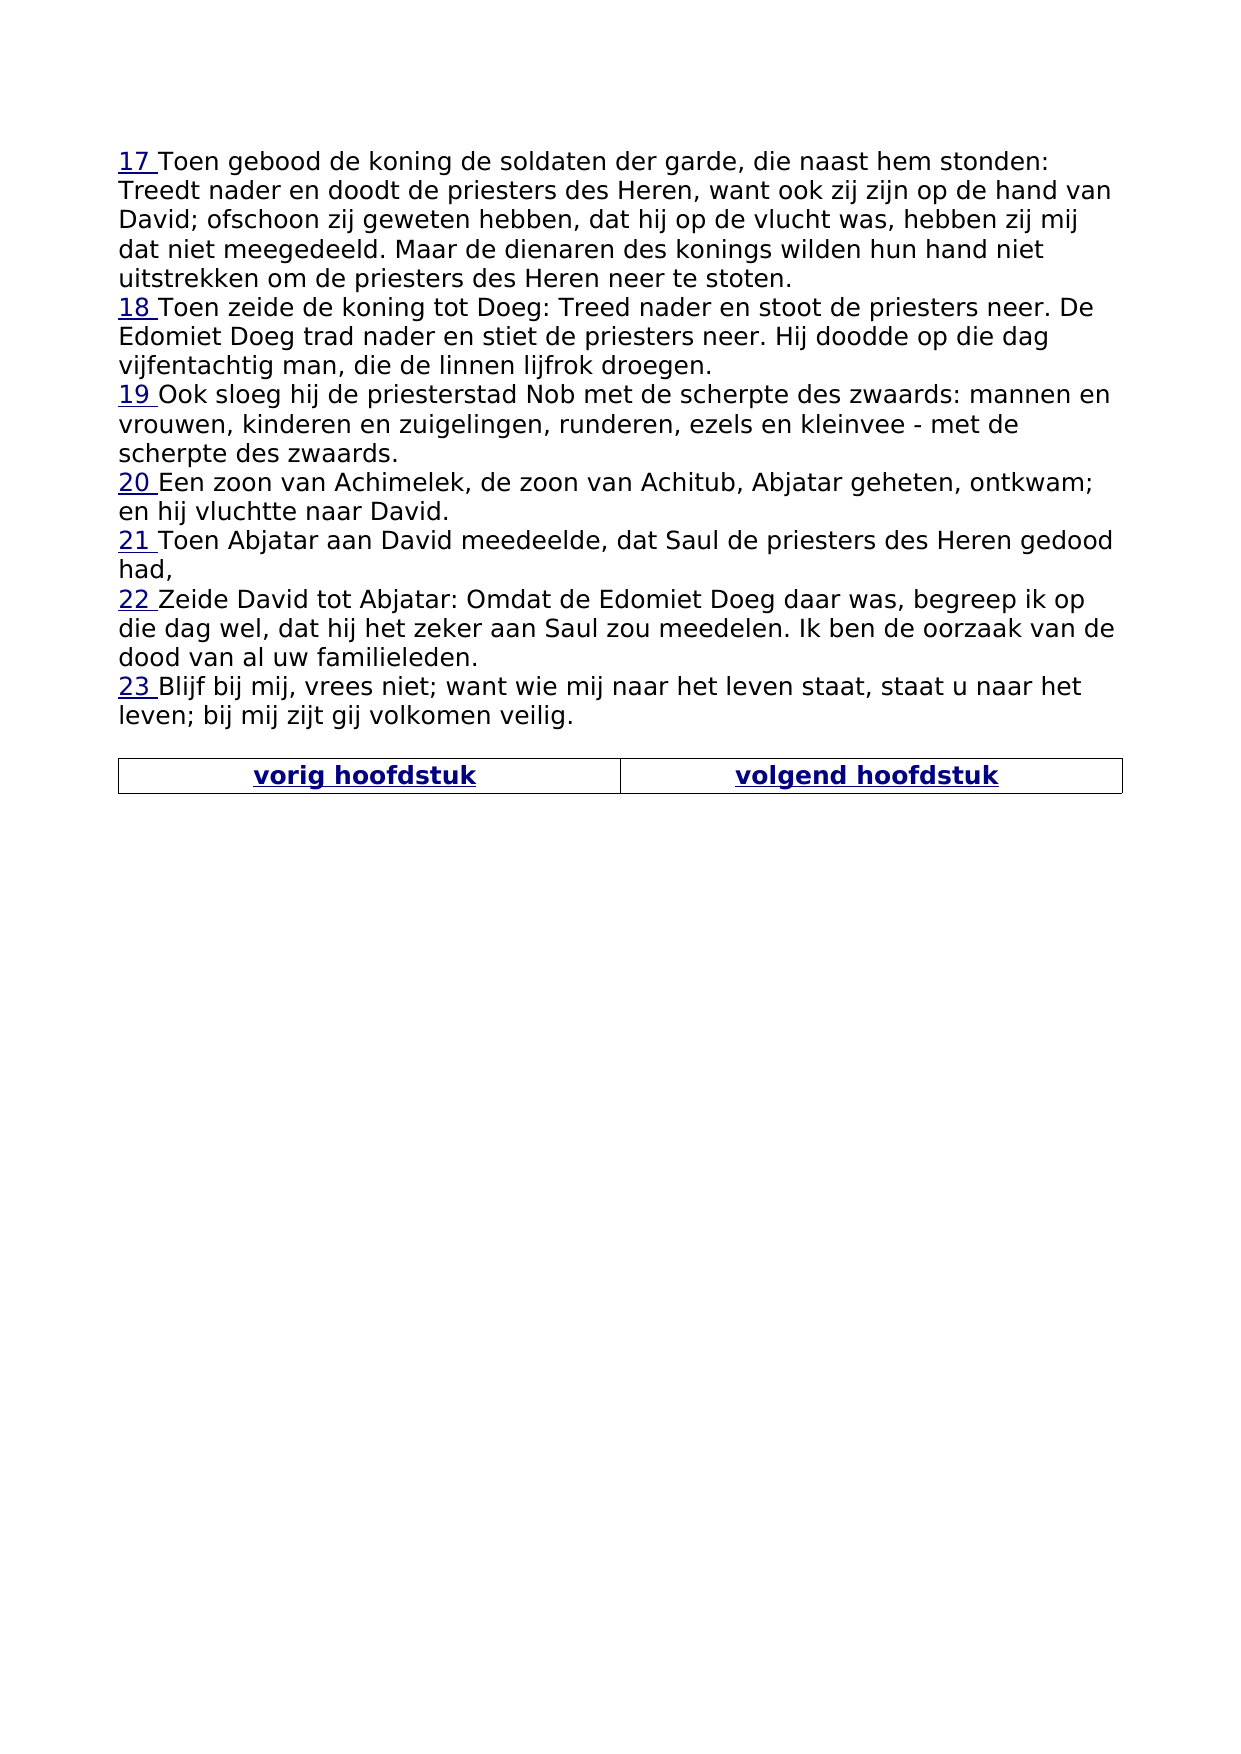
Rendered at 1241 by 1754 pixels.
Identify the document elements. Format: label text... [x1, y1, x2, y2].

text 17 Toen gebood de koning de soldaten der garde, die naast hem stonden: Treedt nader en doodt de priesters des Heren, want ook zij zijn op de hand van David; ofschoon zij geweten hebben, dat hij op de vlucht was, hebben zij mij dat niet meegedeeld. Maar de dienaren des konings wilden hun hand niet uitstrekken om de priesters des Heren neer te stoten. 18 Toen zeide de koning tot Doeg: Treed nader en stoot de priesters neer. De Edomiet Doeg trad nader en stiet de priesters neer. Hij doodde op die dag vijfentachtig man, die de linnen lijfrok droegen. 19 Ook sloeg hij de priesterstad Nob met de scherpte des zwaards: mannen en vrouwen, kinderen en zuigelingen, runderen, ezels en kleinvee - met de scherpte des zwaards. 20 Een zoon van Achimelek, de zoon van Achitub, Abjatar geheten, ontkwam; en hij vluchtte naar David. 21 Toen Abjatar aan David meedeelde, dat Saul de priesters des Heren gedood had, 22 Zeide David tot Abjatar: Omdat de Edomiet Doeg daar was, begreep ik op die dag wel, dat hij het zeker aan Saul zou meedelen. Ik ben de oorzaak van de dood van al uw familieleden. 23 Blijf bij mij, vrees niet; want wie mij naar het leven staat, staat u naar het leven; bij mij zijt gij volkomen veilig. [118, 118, 1122, 731]
table_header vorig hoofdstuk [119, 759, 620, 793]
table_header volgend hoofdstuk [621, 759, 1122, 793]
